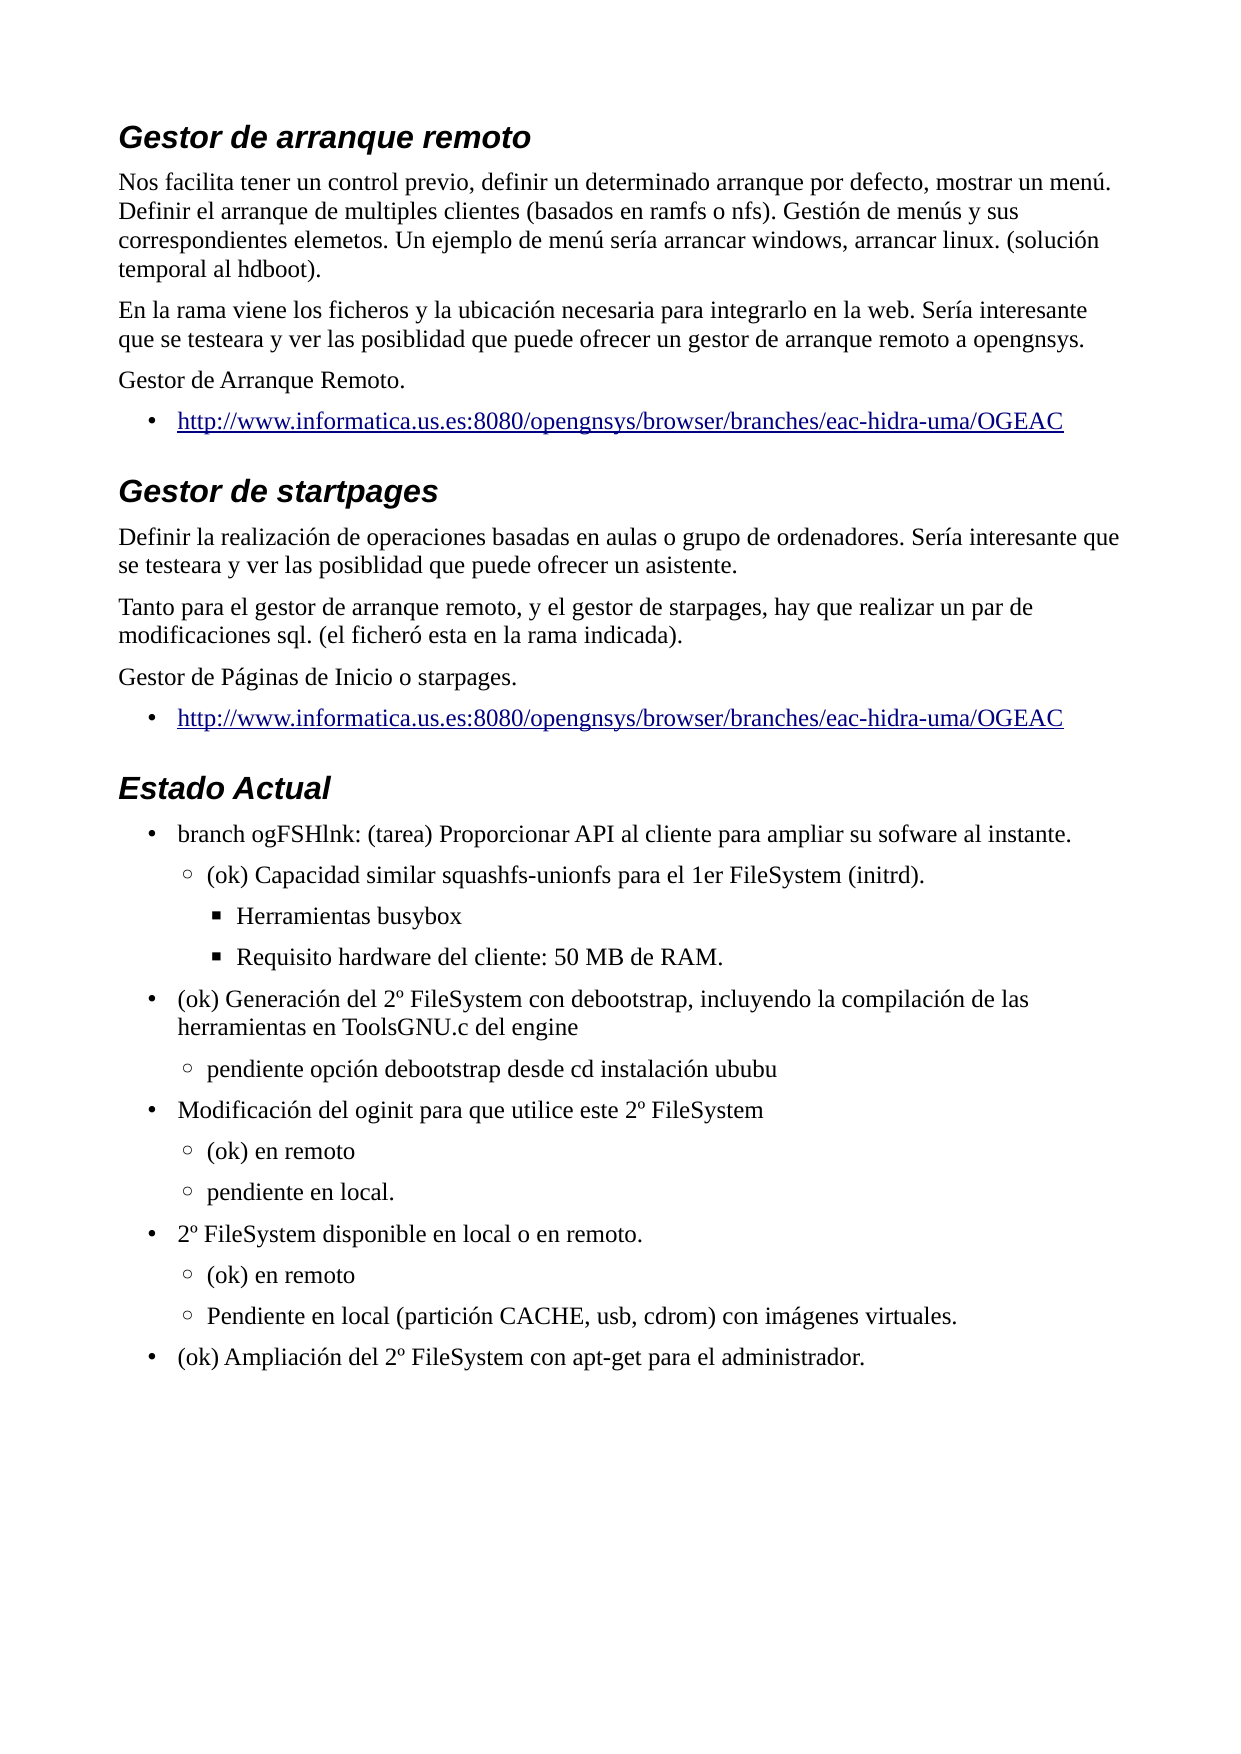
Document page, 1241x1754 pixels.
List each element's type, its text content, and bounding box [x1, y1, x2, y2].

list Pendiente en local (partición CACHE, usb, cdrom) con imágenes virtuales. [177, 1301, 1122, 1330]
text Gestor de Arranque Remoto. [118, 365, 1122, 394]
list Modificación del oginit para que utilice este 2º FileSystem [148, 1095, 1122, 1124]
list pendiente en local. [177, 1177, 1122, 1206]
list ​http://www.informatica.us.es:8080/opengnsys/browser/branches/eac-hidra-uma/OGEAC [148, 406, 1122, 435]
list (ok) Capacidad similar squashfs-unionfs para el 1er FileSystem (initrd). [177, 860, 1122, 889]
subtitle Estado Actual [118, 769, 1122, 806]
text Nos facilita tener un control previo, definir un determinado arranque por defecto, mostrar un menú. Definir el arranque de multiples clientes (basados en ramfs o nfs). Gestión de menús y sus correspondientes elemetos. Un ejemplo de menú sería arrancar windows, arrancar linux. (solución temporal al hdboot). [118, 167, 1122, 282]
text Tanto para el gestor de arranque remoto, y el gestor de starpages, hay que realizar un par de modificaciones sql. (el ficheró esta en la rama indicada). [118, 592, 1122, 649]
list (ok) Ampliación del 2º FileSystem con apt-get para el administrador. [148, 1342, 1122, 1371]
list pendiente opción debootstrap desde cd instalación ububu [177, 1054, 1122, 1082]
list (ok) Generación del 2º FileSystem con debootstrap, incluyendo la compilación de las herramientas en ToolsGNU.c del engine [148, 984, 1122, 1041]
list (ok) en remoto [177, 1136, 1122, 1165]
list 2º FileSystem disponible en local o en remoto. [148, 1219, 1122, 1247]
list Herramientas busybox [207, 901, 1122, 930]
list Requisito hardware del cliente: 50 MB de RAM. [207, 942, 1122, 971]
subtitle Gestor de startpages [118, 472, 1122, 509]
list (ok) en remoto [177, 1260, 1122, 1289]
list ​http://www.informatica.us.es:8080/opengnsys/browser/branches/eac-hidra-uma/OGEAC [148, 703, 1122, 732]
list branch ogFSHlnk: (tarea) Proporcionar API al cliente para ampliar su sofware al instante. [148, 819, 1122, 847]
text Gestor de Páginas de Inicio o starpages. [118, 662, 1122, 691]
text Definir la realización de operaciones basadas en aulas o grupo de ordenadores. Sería interesante que se testeara y ver las posiblidad que puede ofrecer un asistente. [118, 522, 1122, 579]
text En la rama viene los ficheros y la ubicación necesaria para integrarlo en la web. Sería interesante que se testeara y ver las posiblidad que puede ofrecer un gestor de arranque remoto a opengnsys. [118, 295, 1122, 352]
subtitle Gestor de arranque remoto [118, 118, 1122, 155]
